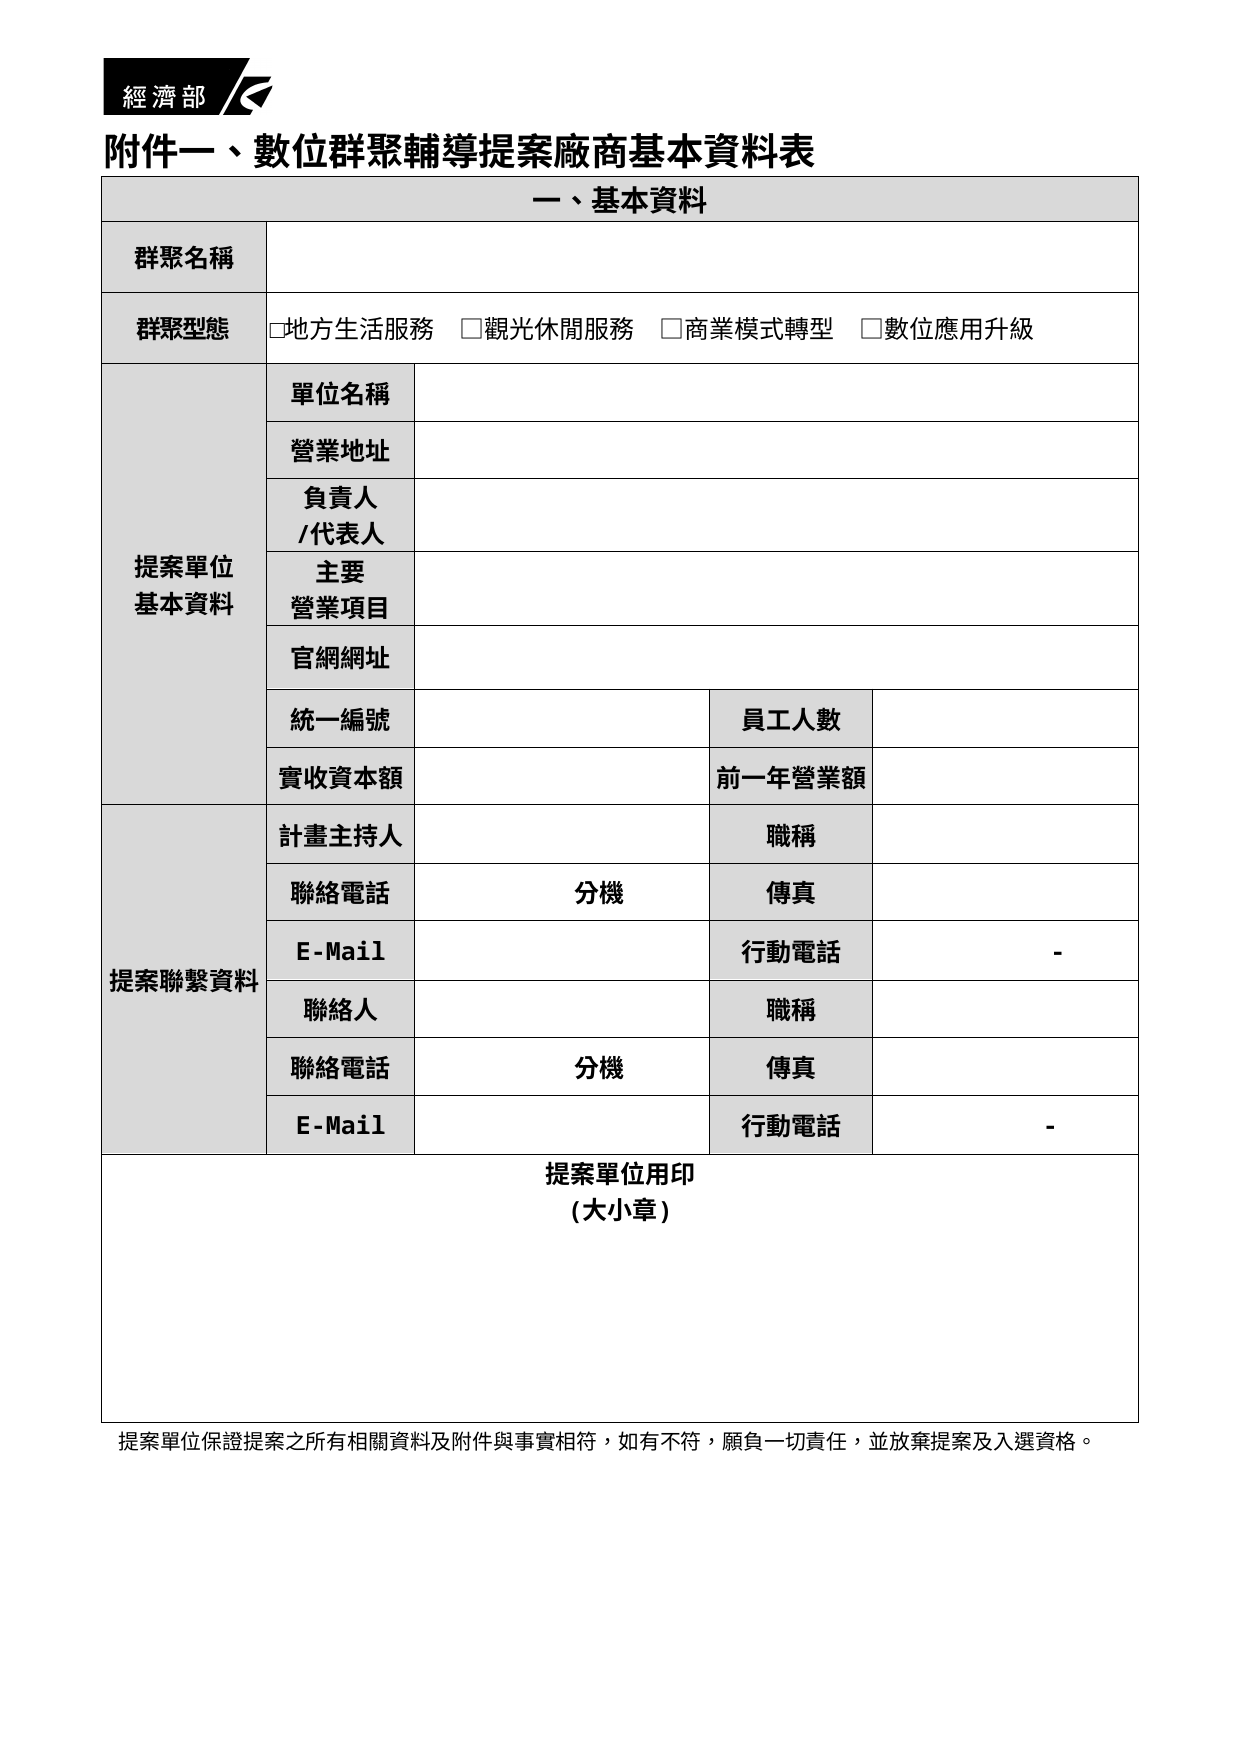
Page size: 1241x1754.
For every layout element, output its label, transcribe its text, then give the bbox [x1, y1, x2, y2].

table_cell 傳真 [710, 864, 872, 920]
table_cell - [873, 921, 1138, 979]
table_cell [415, 626, 1138, 688]
table_cell - [873, 1096, 1138, 1153]
table_cell 單位名稱 [267, 364, 414, 421]
table_cell 職稱 [710, 805, 872, 863]
table_cell [415, 981, 709, 1037]
table_cell [415, 422, 1138, 478]
table_cell [415, 690, 709, 747]
table_cell E-Mail [267, 1096, 414, 1153]
table_cell 分機 [415, 1038, 709, 1095]
table_cell [873, 805, 1138, 863]
table_cell [873, 1038, 1138, 1095]
table_cell 主要 營業項目 [267, 552, 414, 625]
table_cell 員工人數 [710, 690, 872, 747]
table_cell 營業地址 [267, 422, 414, 478]
table_cell [873, 981, 1138, 1037]
table_cell 行動電話 [710, 921, 872, 979]
table_cell [873, 864, 1138, 920]
table_cell [415, 552, 1138, 625]
table_cell 行動電話 [710, 1096, 872, 1153]
table_cell [873, 690, 1138, 747]
table_cell 群聚型態 [102, 293, 266, 363]
table_cell [873, 748, 1138, 804]
table_cell 職稱 [710, 981, 872, 1037]
table_cell 傳真 [710, 1038, 872, 1095]
table_cell 前一年營業額 [710, 748, 872, 804]
table_cell [415, 921, 709, 979]
table_cell [267, 222, 1138, 292]
table_cell [415, 748, 709, 804]
table_cell [415, 805, 709, 863]
table_cell 提案聯繫資料 [102, 805, 266, 1153]
table_cell [415, 364, 1138, 421]
text 提案單位保證提案之所有相關資料及附件與事實相符，如有不符，願負一切責任，並放棄提案及入選資格。 [118, 1423, 1187, 1456]
table_cell E-Mail [267, 921, 414, 979]
table_cell 群聚名稱 [102, 222, 266, 292]
table_cell 負責人 /代表人 [267, 479, 414, 551]
table_cell 實收資本額 [267, 748, 414, 804]
table_cell 提案單位用印 (大小章) [102, 1155, 1138, 1422]
table_cell [415, 479, 1138, 551]
table_cell 聯絡電話 [267, 864, 414, 920]
table_cell 聯絡人 [267, 981, 414, 1037]
table_cell 統一編號 [267, 690, 414, 747]
table_cell 官網網址 [267, 626, 414, 688]
table_cell [415, 1096, 709, 1153]
table_cell 聯絡電話 [267, 1038, 414, 1095]
text 附件一、數位群聚輔導提案廠商基本資料表 [103, 122, 1122, 176]
table_cell □地方生活服務 □觀光休閒服務 □商業模式轉型 □數位應用升級 [267, 293, 1138, 363]
table_header 一、基本資料 [102, 177, 1138, 221]
table_cell 提案單位 基本資料 [102, 364, 266, 804]
table_cell 分機 [415, 864, 709, 920]
table_cell 計畫主持人 [267, 805, 414, 863]
